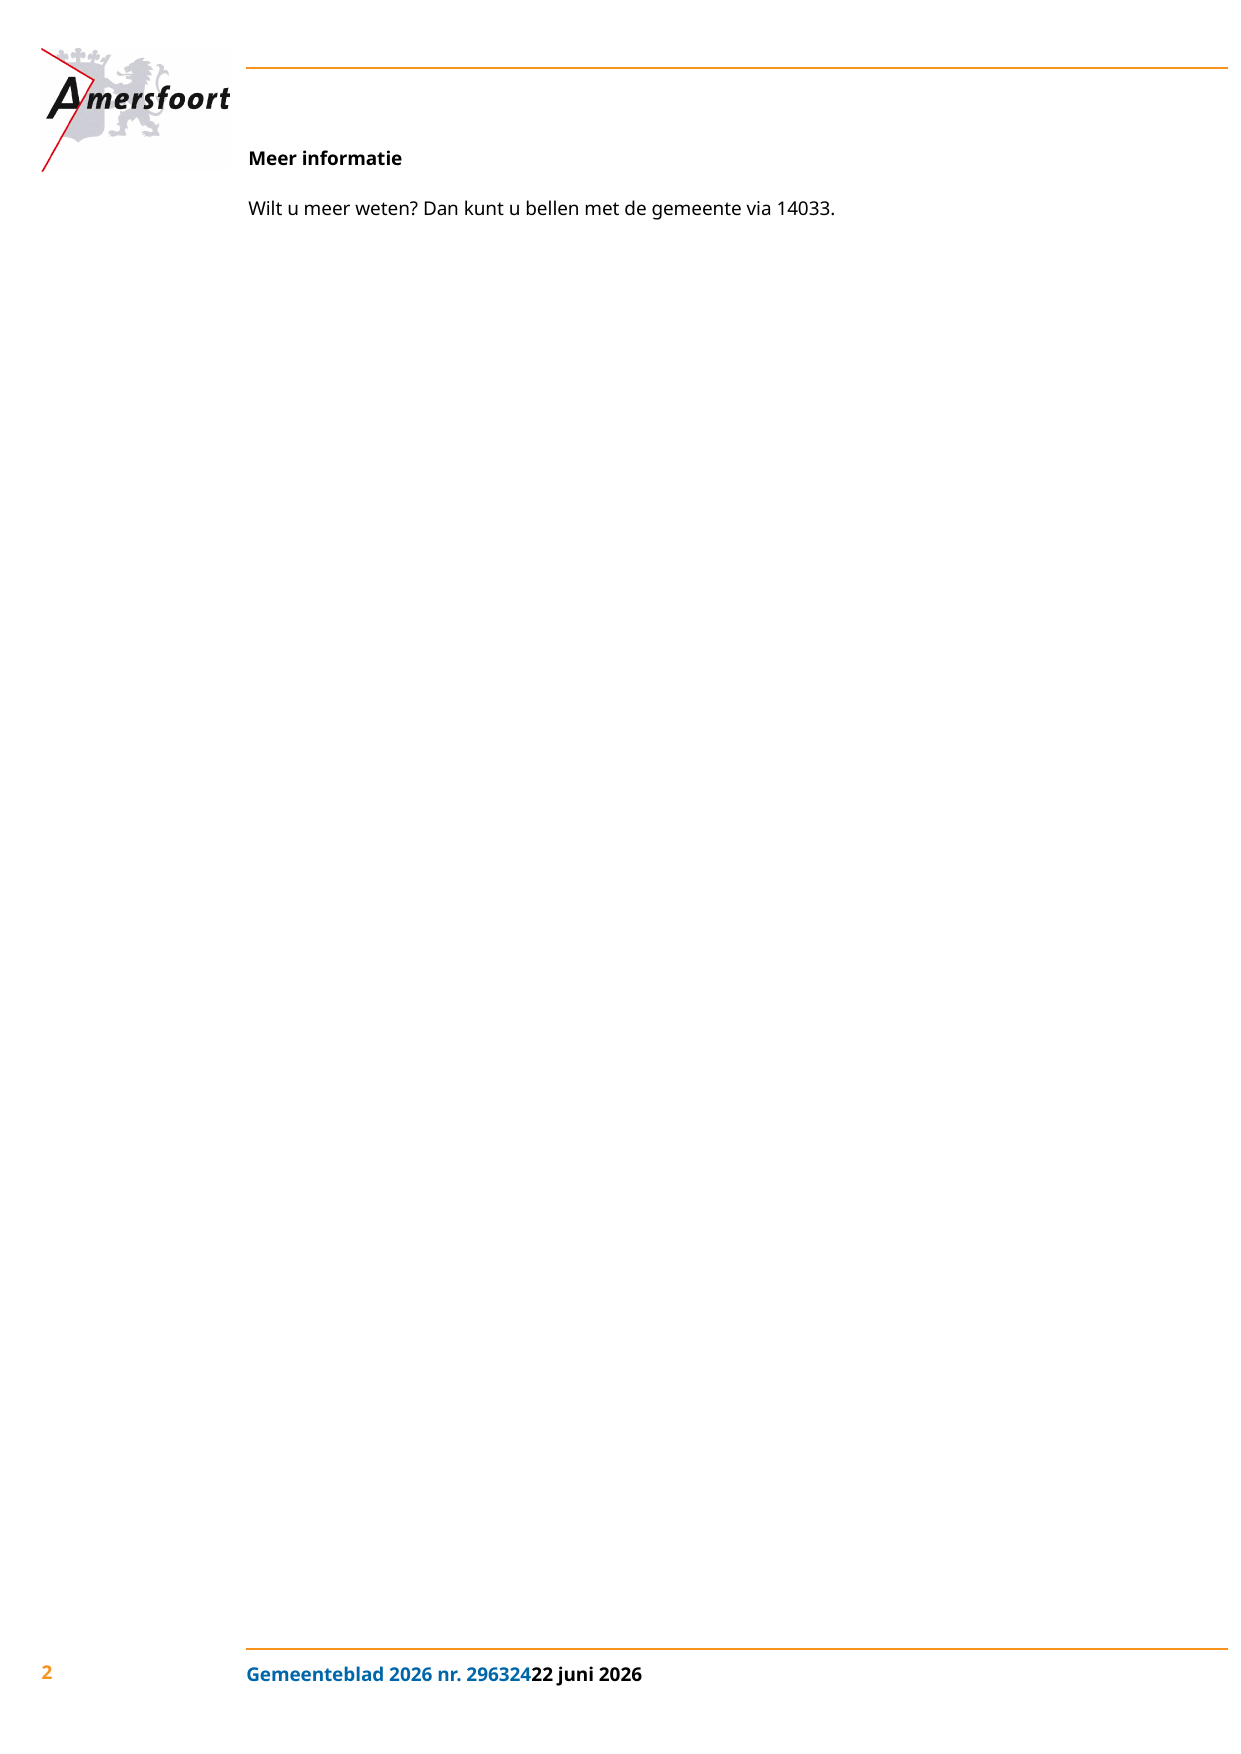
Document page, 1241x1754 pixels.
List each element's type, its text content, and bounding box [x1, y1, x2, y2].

text Meer informatie [248, 145, 1152, 171]
picture [41, 47, 231, 172]
text Wilt u meer weten? Dan kunt u bellen met de gemeente via 14033. [248, 196, 1152, 221]
